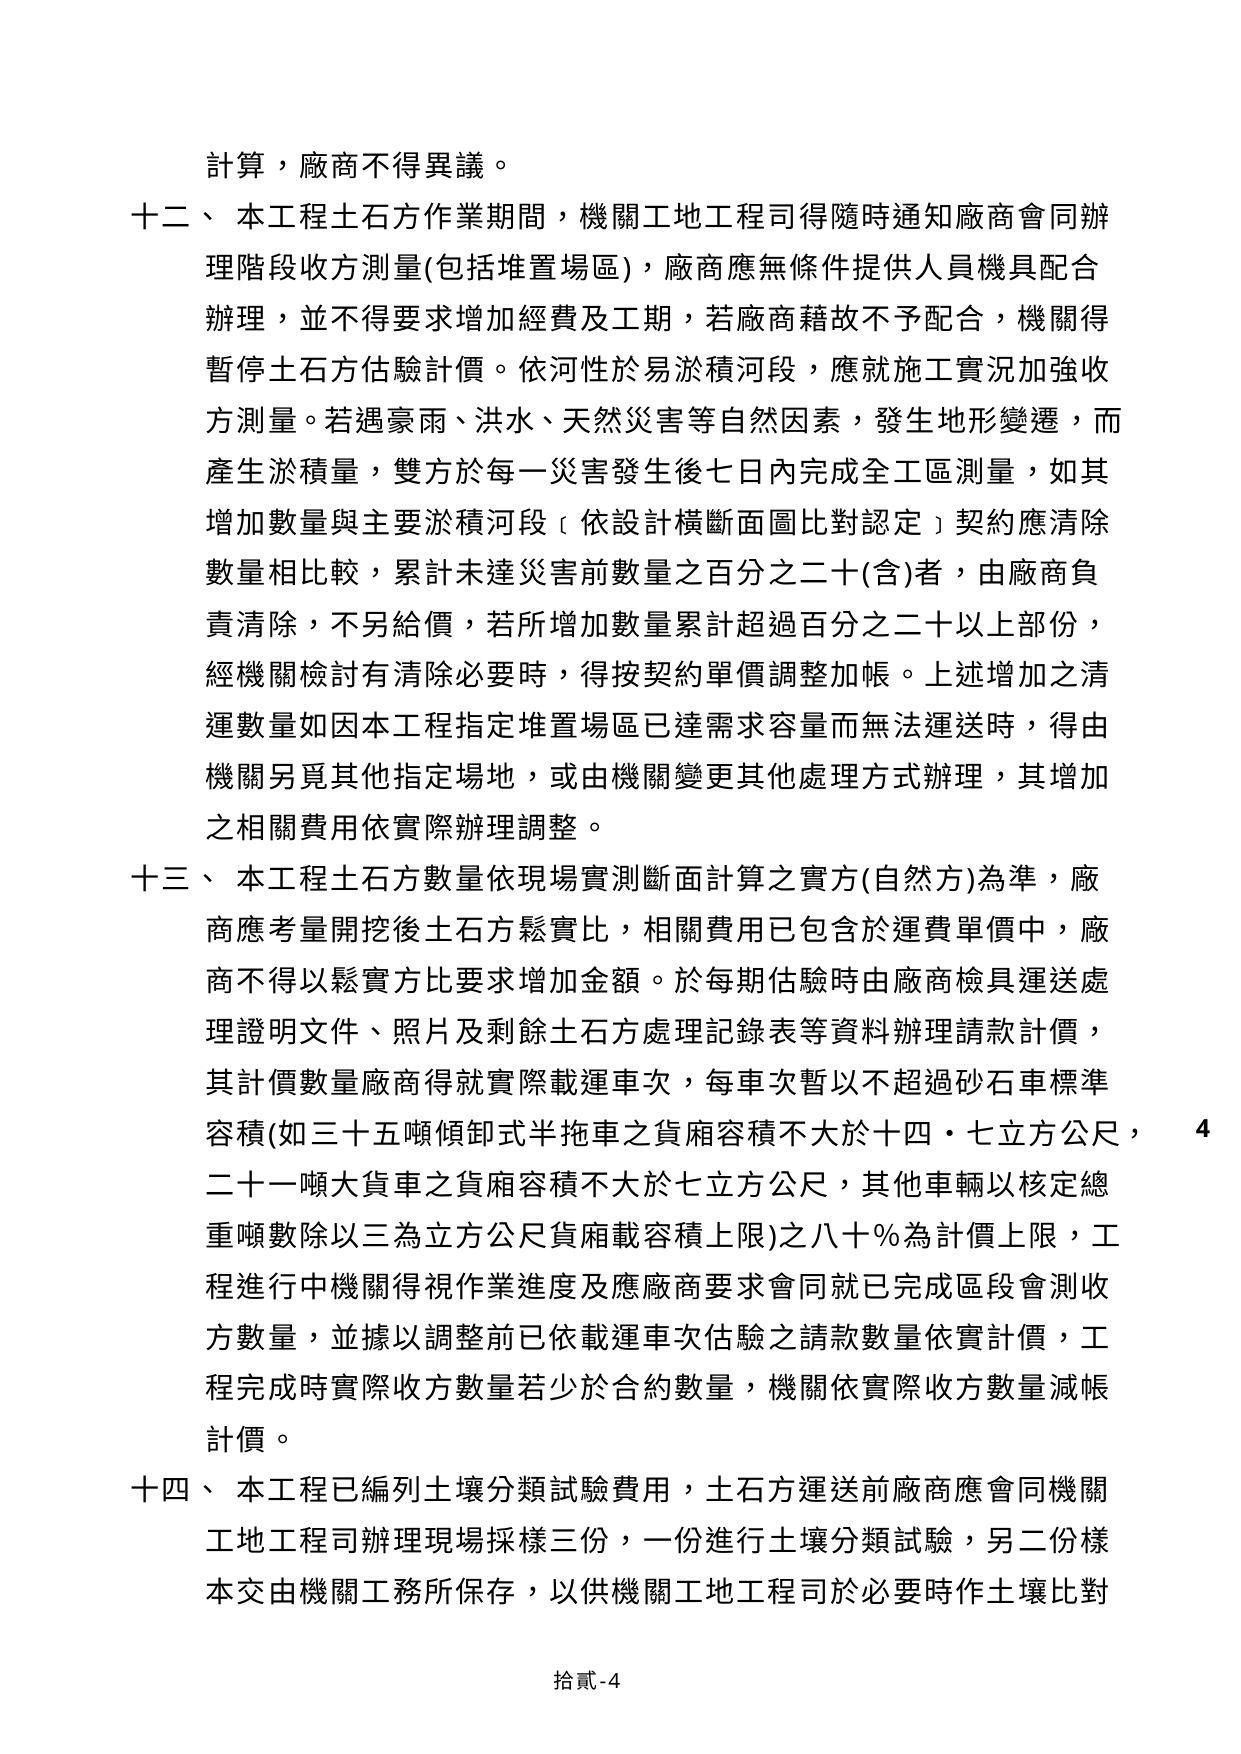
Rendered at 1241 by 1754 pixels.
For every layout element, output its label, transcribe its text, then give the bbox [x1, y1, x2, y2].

list 計算，廠商不得異議。 [130, 138, 1122, 189]
list 本工程土石方作業期間，機關工地工程司得隨時通知廠商會同辦理階段收方測量(包括堆置場區)，廠商應無條件提供人員機具配合辦理，並不得要求增加經費及工期，若廠商藉故不予配合，機關得暫停土石方估驗計價。依河性於易淤積河段，應就施工實況加強收方測量。若遇豪雨、洪水、天然災害等自然因素，發生地形變遷，而產生淤積量，雙方於每一災害發生後七日內完成全工區測量，如其增加數量與主要淤積河段﹝依設計橫斷面圖比對認定﹞契約應清除數量相比較，累計未達災害前數量之百分之二十(含)者，由廠商負責清除，不另給價，若所增加數量累計超過百分之二十以上部份，經機關檢討有清除必要時，得按契約單價調整加帳。上述增加之清運數量如因本工程指定堆置場區已達需求容量而無法運送時，得由機關另覓其他指定場地，或由機關變更其他處理方式辦理，其增加之相關費用依實際辦理調整。 [130, 189, 1122, 851]
list 本工程土石方數量依現場實測斷面計算之實方(自然方)為準，廠商應考量開挖後土石方鬆實比，相關費用已包含於運費單價中，廠商不得以鬆實方比要求增加金額。於每期估驗時由廠商檢具運送處理證明文件、照片及剩餘土石方處理記錄表等資料辦理請款計價，其計價數量廠商得就實際載運車次，每車次暫以不超過砂石車標準容積(如三十五噸傾卸式半拖車之貨廂容積不大於十四‧七立方公尺，二十一噸大貨車之貨廂容積不大於七立方公尺，其他車輛以核定總重噸數除以三為立方公尺貨廂載容積上限)之八十％為計價上限，工程進行中機關得視作業進度及應廠商要求會同就已完成區段會測收方數量，並據以調整前已依載運車次估驗之請款數量依實計價，工程完成時實際收方數量若少於合約數量，機關依實際收方數量減帳計價。 [130, 851, 1122, 1463]
list 本工程已編列土壤分類試驗費用，土石方運送前廠商應會同機關工地工程司辦理現場採樣三份，一份進行土壤分類試驗，另二份樣本交由機關工務所保存，以供機關工地工程司於必要時作土壤比對使用。 [130, 1463, 1122, 1616]
